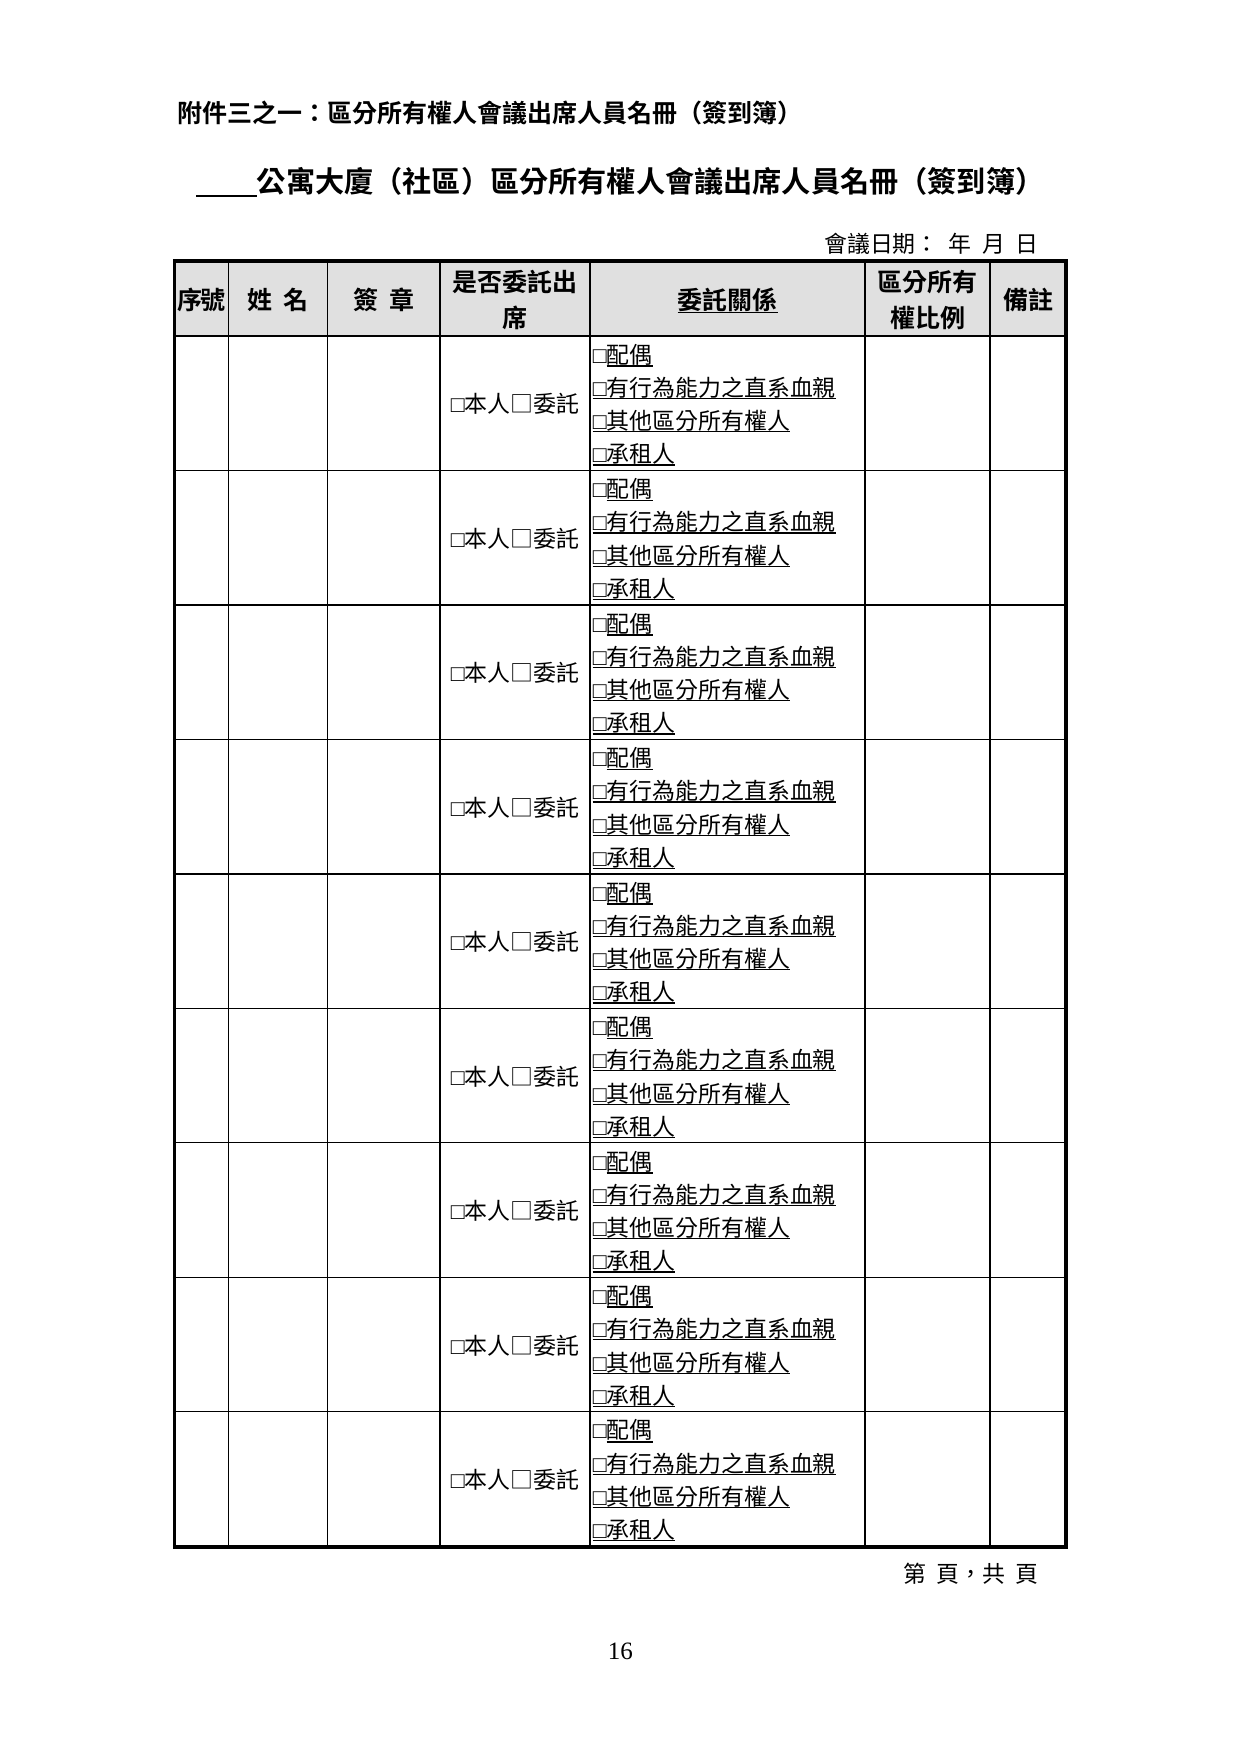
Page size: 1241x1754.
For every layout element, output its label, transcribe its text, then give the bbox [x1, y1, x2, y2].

text 附件三之一：區分所有權人會議出席人員名冊（簽到簿） [177, 89, 1063, 130]
table_cell [991, 875, 1064, 1007]
table_header 姓 名 [229, 263, 327, 335]
table_cell □本人□委託 [441, 740, 589, 873]
table_cell □本人□委託 [441, 1278, 589, 1411]
table_cell [328, 1143, 439, 1276]
table_cell □本人□委託 [441, 471, 589, 604]
table_cell [328, 1278, 439, 1411]
table_header 是否委託出席 [441, 263, 589, 335]
table_header 委託關係 [591, 263, 864, 335]
table_cell □本人□委託 [441, 606, 589, 738]
table_cell [991, 740, 1064, 873]
table_cell [176, 1412, 228, 1545]
table_cell □配偶 □有行為能力之直系血親 □其他區分所有權人 □承租人 [591, 1009, 864, 1142]
table_cell [866, 875, 989, 1007]
table_cell □配偶 □有行為能力之直系血親 □其他區分所有權人 □承租人 [591, 740, 864, 873]
table_cell [176, 337, 228, 469]
table_cell [866, 606, 989, 738]
table_cell [328, 471, 439, 604]
table_cell □配偶 □有行為能力之直系血親 □其他區分所有權人 □承租人 [591, 606, 864, 738]
table_cell [991, 337, 1064, 469]
table_header 區分所有權比例 [866, 263, 989, 335]
table_cell □配偶 □有行為能力之直系血親 □其他區分所有權人 □承租人 [591, 1143, 864, 1276]
table_cell [229, 471, 327, 604]
table_header 備註 [991, 263, 1064, 335]
table_cell [229, 606, 327, 738]
table_cell [229, 337, 327, 469]
text 會議日期： 年 月 日 [177, 226, 1038, 259]
table_cell [991, 606, 1064, 738]
table_cell [866, 471, 989, 604]
table_cell □配偶 □有行為能力之直系血親 □其他區分所有權人 □承租人 [591, 1412, 864, 1545]
table_header 序號 [176, 263, 228, 335]
table_cell [229, 875, 327, 1007]
table_cell [176, 740, 228, 873]
table_cell [991, 1143, 1064, 1276]
table_cell [991, 1278, 1064, 1411]
table_cell [866, 1278, 989, 1411]
table_cell □配偶 □有行為能力之直系血親 □其他區分所有權人 □承租人 [591, 471, 864, 604]
table_cell □配偶 □有行為能力之直系血親 □其他區分所有權人 □承租人 [591, 1278, 864, 1411]
table_cell □本人□委託 [441, 1143, 589, 1276]
table_cell [328, 1412, 439, 1545]
table_cell □配偶 □有行為能力之直系血親 □其他區分所有權人 □承租人 [591, 337, 864, 469]
table_cell [328, 606, 439, 738]
table_cell [866, 1143, 989, 1276]
table_cell [229, 1009, 327, 1142]
table_cell [176, 606, 228, 738]
table_header 簽 章 [328, 263, 439, 335]
table_cell [229, 740, 327, 873]
table_cell [229, 1412, 327, 1545]
table_cell [991, 471, 1064, 604]
table_cell [176, 875, 228, 1007]
table_cell □本人□委託 [441, 875, 589, 1007]
table_cell [176, 1143, 228, 1276]
table_cell [991, 1412, 1064, 1545]
table_cell [229, 1143, 327, 1276]
table_cell [176, 1278, 228, 1411]
table_cell □本人□委託 [441, 337, 589, 469]
table_cell [328, 875, 439, 1007]
text 第 頁，共 頁 [177, 1556, 1038, 1589]
table_cell [866, 337, 989, 469]
table_cell □本人□委託 [441, 1009, 589, 1142]
table_cell [328, 1009, 439, 1142]
table_cell [229, 1278, 327, 1411]
table_cell □配偶 □有行為能力之直系血親 □其他區分所有權人 □承租人 [591, 875, 864, 1007]
table_cell [991, 1009, 1064, 1142]
table_cell [866, 1412, 989, 1545]
table_cell [176, 1009, 228, 1142]
table_cell [328, 740, 439, 873]
text 公寓大廈（社區）區分所有權人會議出席人員名冊（簽到簿） [177, 155, 1063, 201]
table_cell □本人□委託 [441, 1412, 589, 1545]
table_cell [176, 471, 228, 604]
table_cell [866, 740, 989, 873]
table_cell [328, 337, 439, 469]
table_cell [866, 1009, 989, 1142]
